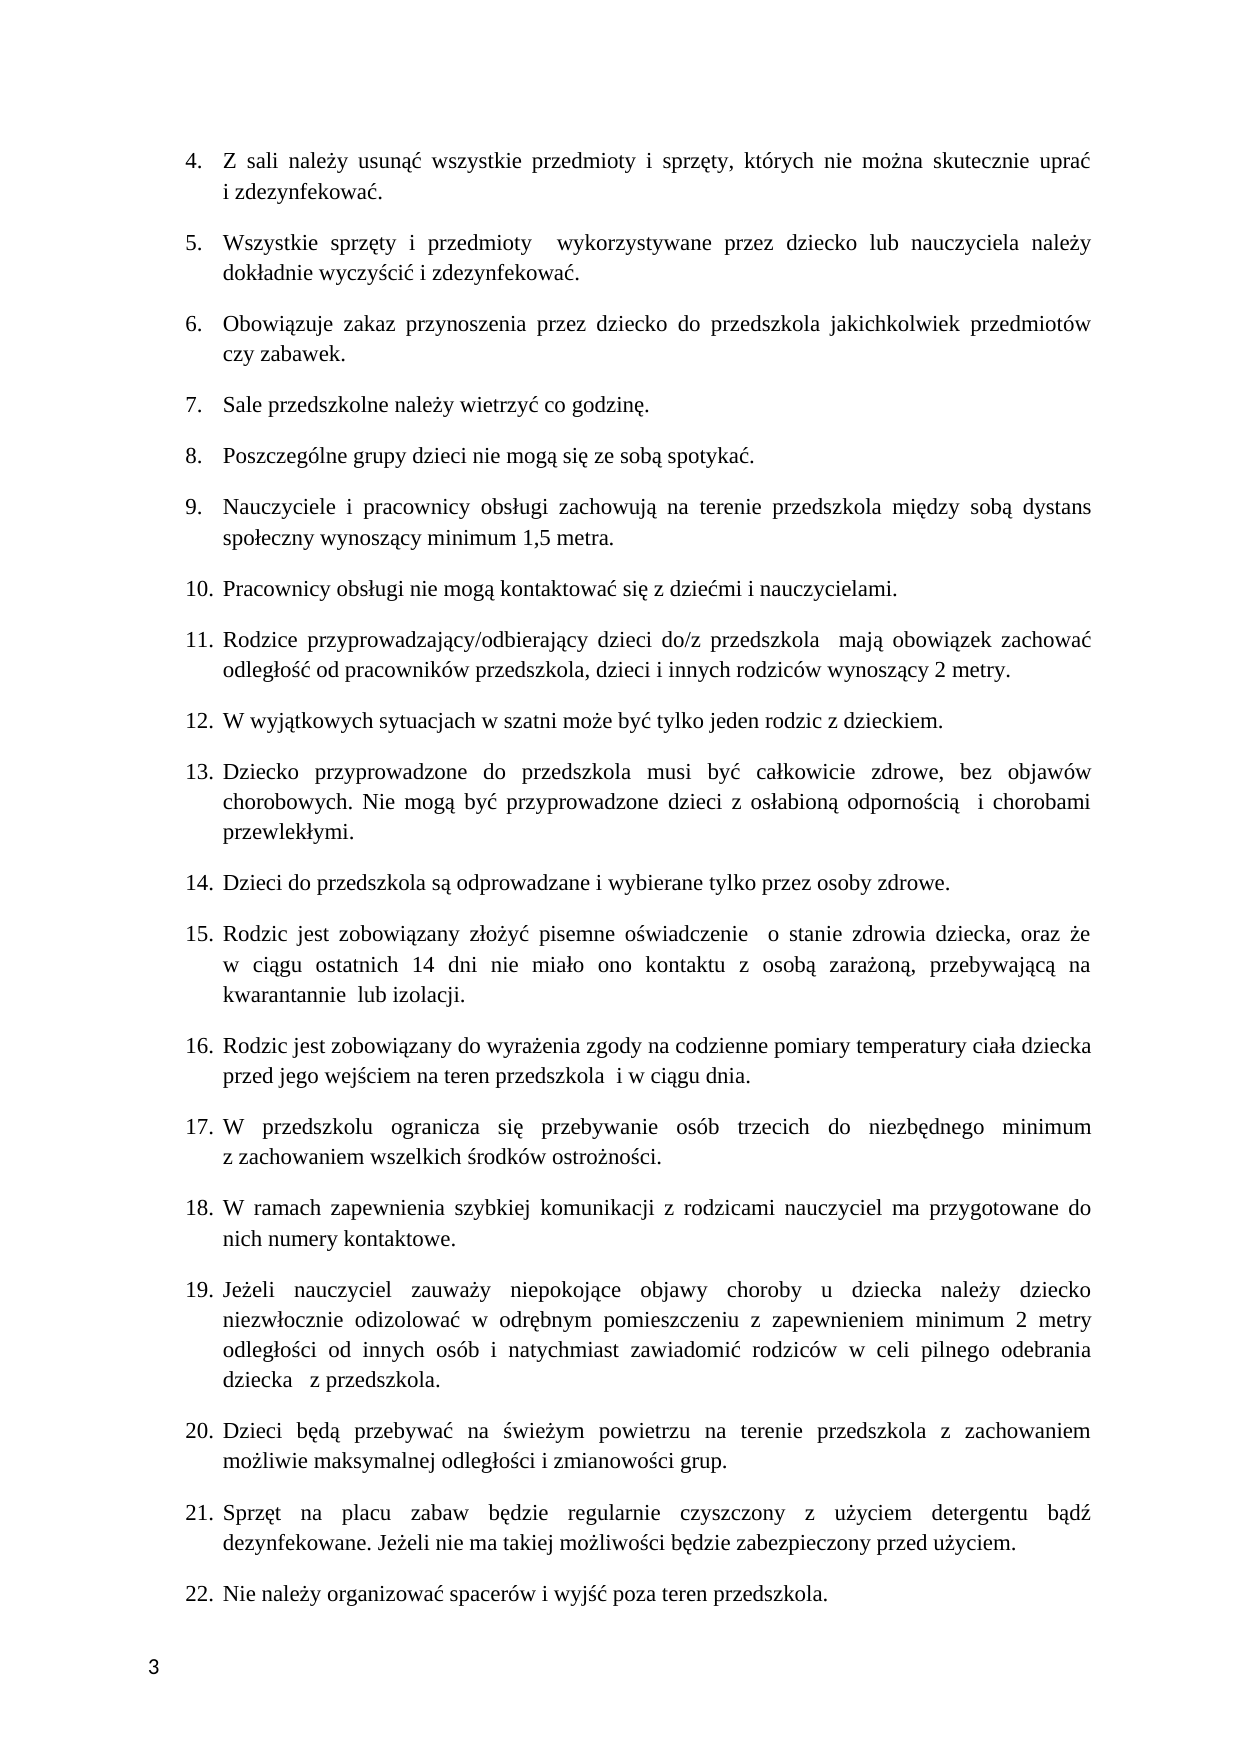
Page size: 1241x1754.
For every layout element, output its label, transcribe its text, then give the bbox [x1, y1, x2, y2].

list Dzieci do przedszkola są odprowadzane i wybierane tylko przez osoby zdrowe. [185, 869, 1093, 896]
list Rodzic jest zobowiązany do wyrażenia zgody na codzienne pomiary temperatury ciała dziecka przed jego wejściem na teren przedszkola i w ciągu dnia. [185, 1032, 1093, 1088]
list Dzieci będą przebywać na świeżym powietrzu na terenie przedszkola z zachowaniem możliwie maksymalnej odległości i zmianowości grup. [185, 1417, 1093, 1474]
list W wyjątkowych sytuacjach w szatni może być tylko jeden rodzic z dzieckiem. [185, 707, 1093, 733]
list Obowiązuje zakaz przynoszenia przez dziecko do przedszkola jakichkolwiek przedmiotów czy zabawek. [185, 310, 1093, 367]
list Jeżeli nauczyciel zauważy niepokojące objawy choroby u dziecka należy dziecko niezwłocznie odizolować w odrębnym pomieszczeniu z zapewnieniem minimum 2 metry odległości od innych osób i natychmiast zawiadomić rodziców w celi pilnego odebrania dziecka z przedszkola. [185, 1276, 1093, 1393]
list Dziecko przyprowadzone do przedszkola musi być całkowicie zdrowe, bez objawów chorobowych. Nie mogą być przyprowadzone dzieci z osłabioną odpornością i chorobami przewlekłymi. [185, 758, 1093, 845]
list Sprzęt na placu zabaw będzie regularnie czyszczony z użyciem detergentu bądź dezynfekowane. Jeżeli nie ma takiej możliwości będzie zabezpieczony przed użyciem. [185, 1499, 1093, 1555]
list Nie należy organizować spacerów i wyjść poza teren przedszkola. [185, 1580, 1093, 1606]
list W przedszkolu ogranicza się przebywanie osób trzecich do niezbędnego minimum z zachowaniem wszelkich środków ostrożności. [185, 1113, 1093, 1170]
list Rodzic jest zobowiązany złożyć pisemne oświadczenie o stanie zdrowia dziecka, oraz że w ciągu ostatnich 14 dni nie miało ono kontaktu z osobą zarażoną, przebywającą na kwarantannie lub izolacji. [185, 921, 1093, 1007]
list Pracownicy obsługi nie mogą kontaktować się z dziećmi i nauczycielami. [185, 575, 1093, 601]
list Wszystkie sprzęty i przedmioty wykorzystywane przez dziecko lub nauczyciela należy dokładnie wyczyścić i zdezynfekować. [185, 229, 1093, 285]
list Rodzice przyprowadzający/odbierający dzieci do/z przedszkola mają obowiązek zachować odległość od pracowników przedszkola, dzieci i innych rodziców wynoszący 2 metry. [185, 626, 1093, 682]
list Poszczególne grupy dzieci nie mogą się ze sobą spotykać. [185, 442, 1093, 469]
list W ramach zapewnienia szybkiej komunikacji z rodzicami nauczyciel ma przygotowane do nich numery kontaktowe. [185, 1194, 1093, 1251]
list Sale przedszkolne należy wietrzyć co godzinę. [185, 391, 1093, 418]
list Nauczyciele i pracownicy obsługi zachowują na terenie przedszkola między sobą dystans społeczny wynoszący minimum 1,5 metra. [185, 493, 1093, 550]
list Z sali należy usunąć wszystkie przedmioty i sprzęty, których nie można skutecznie uprać i zdezynfekować. [185, 148, 1093, 204]
